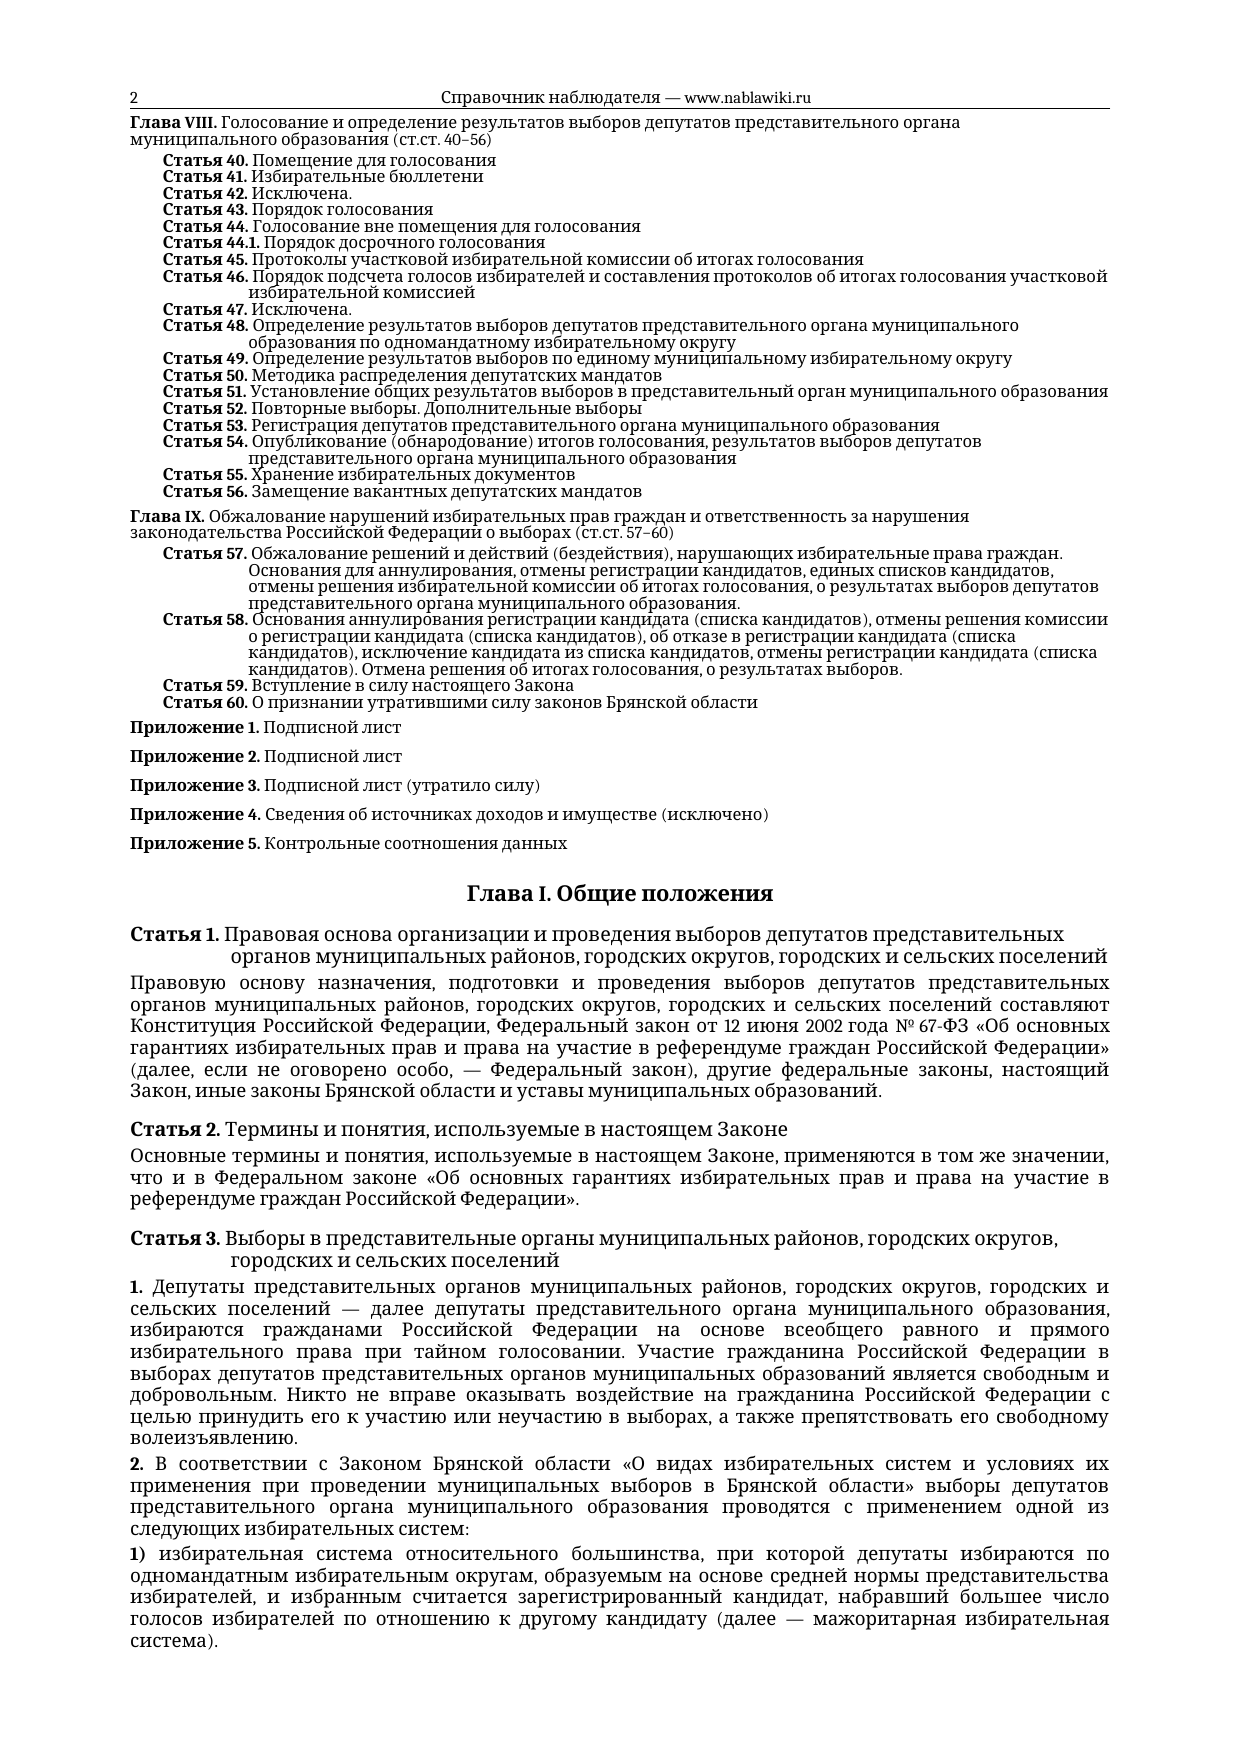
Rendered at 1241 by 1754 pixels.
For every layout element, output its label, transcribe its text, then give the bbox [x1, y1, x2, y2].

text Статья 44. Голосование вне помещения для голосования [162, 219, 1110, 236]
subtitle Статья 3. Выборы в представительные органы муниципальных районов, городских округов, городских и сельских поселений [130, 1227, 1110, 1273]
text Основные термины и понятия, используемые в настоящем Законе, применяются в том же значении, что и в Федеральном законе «Об основных гарантиях избирательных прав и права на участие в референдуме граждан Российской Федерации». [130, 1146, 1110, 1211]
text Статья 60. О признании утратившими силу законов Брянской области [162, 695, 1110, 712]
text Глава IX. Обжалование нарушений избирательных прав граждан и ответственность за нарушения законодательства Российской Федерации о выборах (ст.ст. 57−60) [130, 509, 1110, 542]
text Статья 53. Регистрация депутатов представительного органа муниципального образования [162, 418, 1110, 434]
text Статья 58. Основания аннулирования регистрации кандидата (списка кандидатов), отмены решения комиссии о регистрации кандидата (списка кандидатов), об отказе в регистрации кандидата (списка кандидатов), исключение кандидата из списка кандидатов, отмены регистрации кандидата (списка кандидатов). Отмена решения об итогах голосования, о результатах выборов. [162, 612, 1110, 679]
text Статья 49. Определение результатов выборов по единому муниципальному избирательному округу [162, 352, 1110, 368]
text Приложение 3. Подписной лист (утратило силу) [130, 778, 1110, 794]
text Статья 42. Исключена. [162, 186, 1110, 202]
subtitle Статья 2. Термины и понятия, используемые в настоящем Законе [130, 1119, 1110, 1142]
text Приложение 1. Подписной лист [130, 720, 1110, 737]
text Статья 40. Помещение для голосования [162, 153, 1110, 169]
subtitle Статья 1. Правовая основа организации и проведения выборов депутатов представительных органов муниципальных районов, городских округов, городских и сельских поселений [130, 923, 1110, 969]
text Статья 59. Вступление в силу настоящего Закона [162, 679, 1110, 695]
text Приложение 2. Подписной лист [130, 749, 1110, 766]
text Статья 50. Методика распределения депутатских мандатов [162, 368, 1110, 385]
text Статья 46. Порядок подсчета голосов избирателей и составления протоколов об итогах голосования участковой избирательной комиссией [162, 269, 1110, 302]
text Статья 44.1. Порядок досрочного голосования [162, 236, 1110, 252]
text Статья 41. Избирательные бюллетени [162, 169, 1110, 186]
text Статья 45. Протоколы участковой избирательной комиссии об итогах голосования [162, 252, 1110, 269]
text Приложение 5. Контрольные соотношения данных [130, 836, 1110, 852]
text Приложение 4. Сведения об источниках доходов и имуществе (исключено) [130, 807, 1110, 823]
text 1. Депутаты представительных органов муниципальных районов, городских округов, городских и сельских поселений — далее депутаты представительного органа муниципального образования, избираются гражданами Российской Федерации на основе всеобщего равного и прямого избирательного права при тайном голосовании. Участие гражданина Российской Федерации в выборах депутатов представительных органов муниципальных образований является свободным и добровольным. Никто не вправе оказывать воздействие на гражданина Российской Федерации с целью принудить его к участию или неучастию в выборах, а также препятствовать его свободному волеизъявлению. [130, 1277, 1110, 1449]
text Статья 57. Обжалование решений и действий (бездействия), нарушающих избирательные права граждан. Основания для аннулирования, отмены регистрации кандидатов, единых списков кандидатов, отмены решения избирательной комиссии об итогах голосования, о результатах выборов депутатов представительного органа муниципального образования. [162, 546, 1110, 612]
text Статья 52. Повторные выборы. Дополнительные выборы [162, 401, 1110, 418]
text 2. В соответствии с Законом Брянской области «О видах избирательных систем и условиях их применения при проведении муниципальных выборов в Брянской области» выборы депутатов представительного органа муниципального образования проводятся с применением одной из следующих избирательных систем: [130, 1453, 1110, 1540]
text Правовую основу назначения, подготовки и проведения выборов депутатов представительных органов муниципальных районов, городских округов, городских и сельских поселений составляют Конституция Российской Федерации, Федеральный закон от 12 июня 2002 года № 67-ФЗ «Об основных гарантиях избирательных прав и права на участие в референдуме граждан Российской Федерации» (далее, если не оговорено особо, — Федеральный закон), другие федеральные законы, настоящий Закон, иные законы Брянской области и уставы муниципальных образований. [130, 973, 1110, 1102]
text 1) избирательная система относительного большинства, при которой депутаты избираются по одномандатным избирательным округам, образуемым на основе средней нормы представительства избирателей, и избранным считается зарегистрированный кандидат, набравший большее число голосов избирателей по отношению к другому кандидату (далее — мажоритарная избирательная система). [130, 1544, 1110, 1652]
text Статья 55. Хранение избирательных документов [162, 467, 1110, 484]
text Статья 43. Порядок голосования [162, 202, 1110, 219]
text Статья 54. Опубликование (обнародование) итогов голосования, результатов выборов депутатов представительного органа муниципального образования [162, 434, 1110, 467]
text Статья 47. Исключена. [162, 302, 1110, 318]
text Статья 51. Установление общих результатов выборов в представительный орган муниципального образования [162, 385, 1110, 401]
text Статья 56. Замещение вакантных депутатских мандатов [162, 484, 1110, 501]
subtitle Глава I. Общие положения [130, 881, 1110, 907]
text Глава VIII. Голосование и определение результатов выборов депутатов представительного органа муниципального образования (ст.ст. 40−56) [130, 116, 1110, 149]
text Статья 48. Определение результатов выборов депутатов представительного органа муниципального образования по одномандатному избирательному округу [162, 318, 1110, 352]
